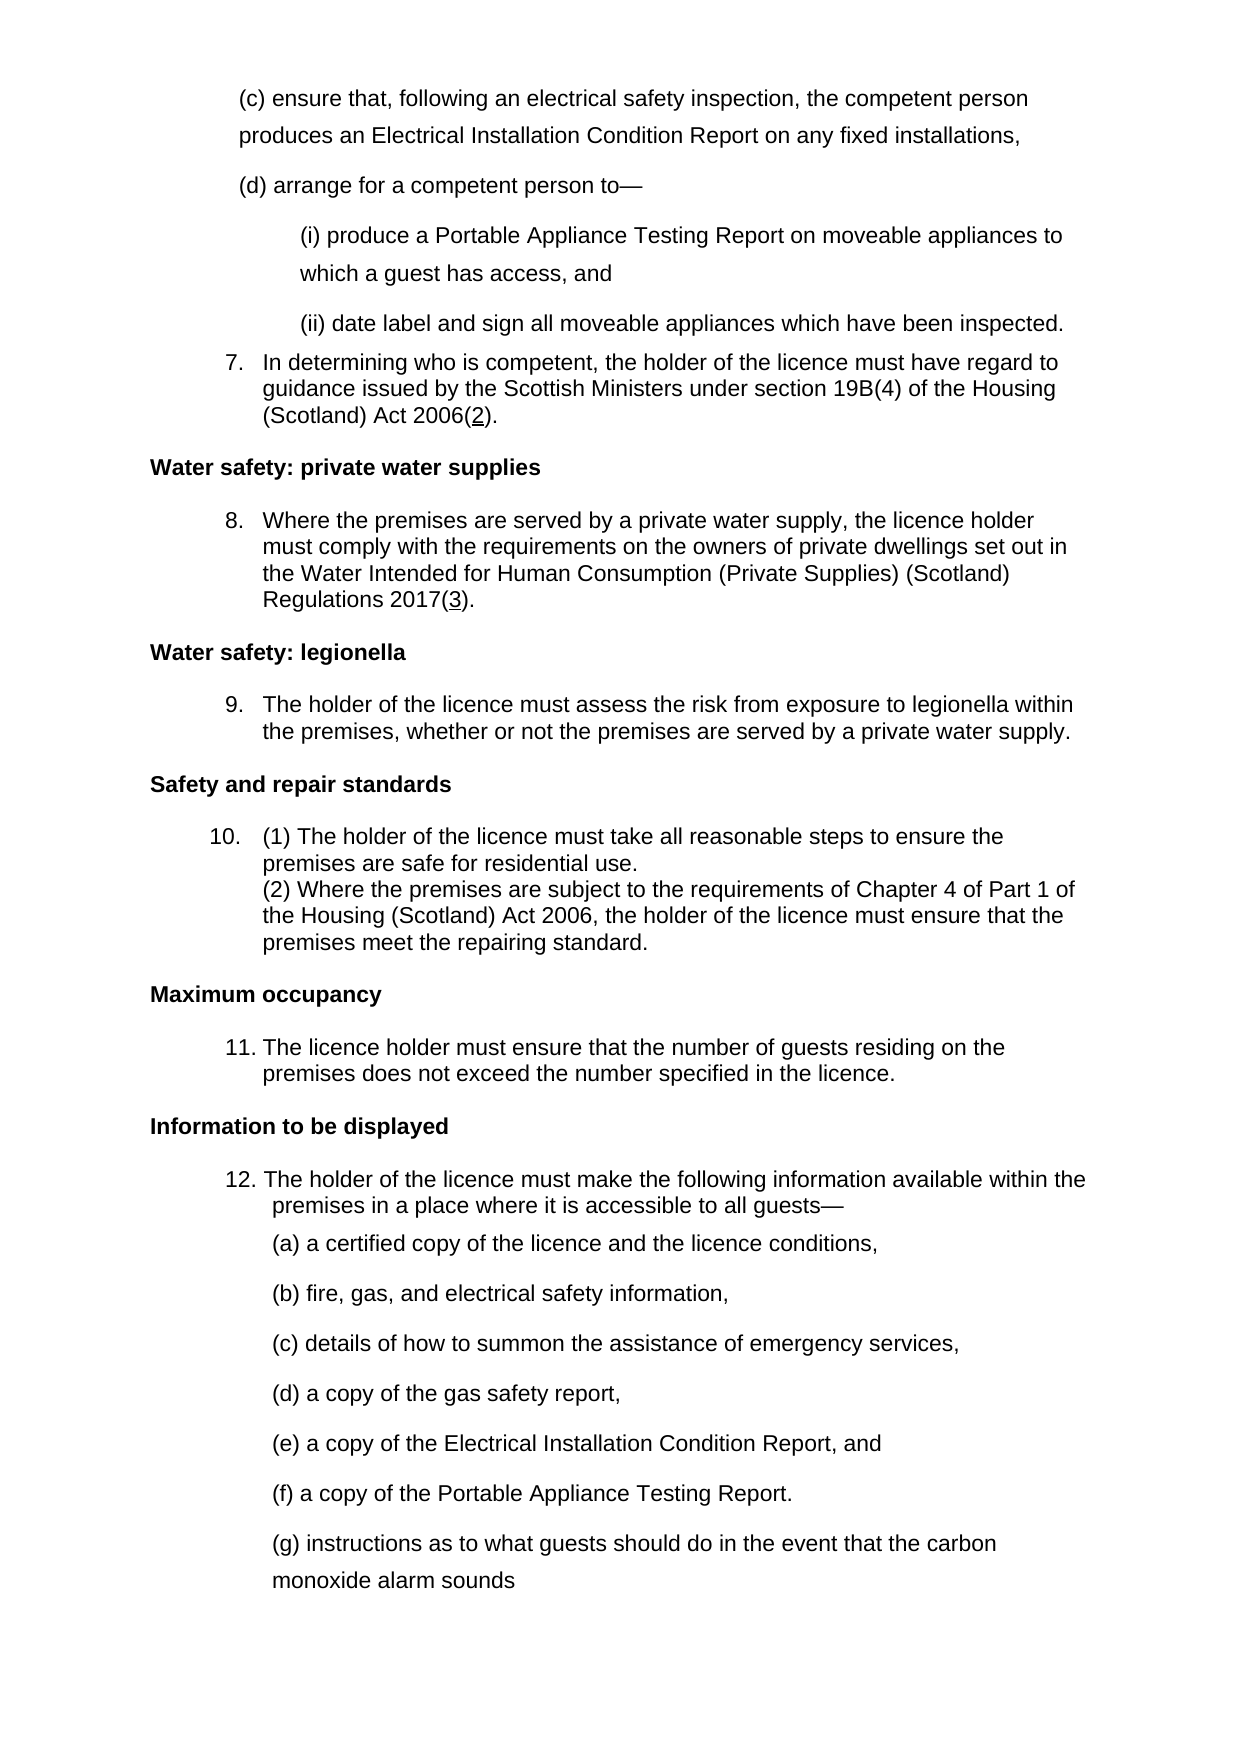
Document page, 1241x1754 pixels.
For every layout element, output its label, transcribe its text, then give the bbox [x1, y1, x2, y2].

list Where the premises are served by a private water supply, the licence holder must comply with the requirements on the owners of private dwellings set out in the Water Intended for Human Consumption (Private Supplies) (Scotland) Regulations 2017(3). [225, 507, 1090, 612]
text Water safety: private water supplies [150, 454, 1090, 481]
text (2) Where the premises are subject to the requirements of Chapter 4 of Part 1 of the Housing (Scotland) Act 2006, the holder of the licence must ensure that the premises meet the repairing standard. [262, 876, 1090, 955]
text 10. (1) The holder of the licence must take all reasonable steps to ensure the premises are safe for residential use. [150, 823, 1090, 876]
list The licence holder must ensure that the number of guests residing on the premises does not exceed the number specified in the licence. [225, 1034, 1090, 1087]
text (i) produce a Portable Appliance Testing Report on moveable appliances to which a guest has access, and [300, 211, 1090, 286]
text (g) instructions as to what guests should do in the event that the carbon monoxide alarm sounds [272, 1518, 1090, 1593]
text (c) ensure that, following an electrical safety inspection, the competent person produces an Electrical Installation Condition Report on any fixed installations, [194, 74, 1090, 149]
text (b) fire, gas, and electrical safety information, [239, 1268, 1090, 1306]
text (f) a copy of the Portable Appliance Testing Report. [239, 1468, 1090, 1506]
list In determining who is competent, the holder of the licence must have regard to guidance issued by the Scottish Ministers under section 19B(4) of the Housing (Scotland) Act 2006(2). [225, 349, 1090, 428]
text Safety and repair standards [150, 771, 1090, 797]
text (d) a copy of the gas safety report, [239, 1368, 1090, 1406]
text (d) arrange for a competent person to— [194, 161, 1090, 199]
text Information to be displayed [150, 1113, 1090, 1139]
text (c) details of how to summon the assistance of emergency services, [239, 1318, 1090, 1356]
text 12. The holder of the licence must make the following information available within the premises in a place where it is accessible to all guests— [225, 1166, 1090, 1218]
text Water safety: legionella [150, 639, 1090, 665]
text (ii) date label and sign all moveable appliances which have been inspected. [239, 299, 1090, 336]
list The holder of the licence must assess the risk from exposure to legionella within the premises, whether or not the premises are served by a private water supply. [225, 691, 1090, 744]
text (a) a certified copy of the licence and the licence conditions, [239, 1218, 1090, 1256]
text (e) a copy of the Electrical Installation Condition Report, and [239, 1418, 1090, 1456]
text Maximum occupancy [150, 981, 1090, 1008]
